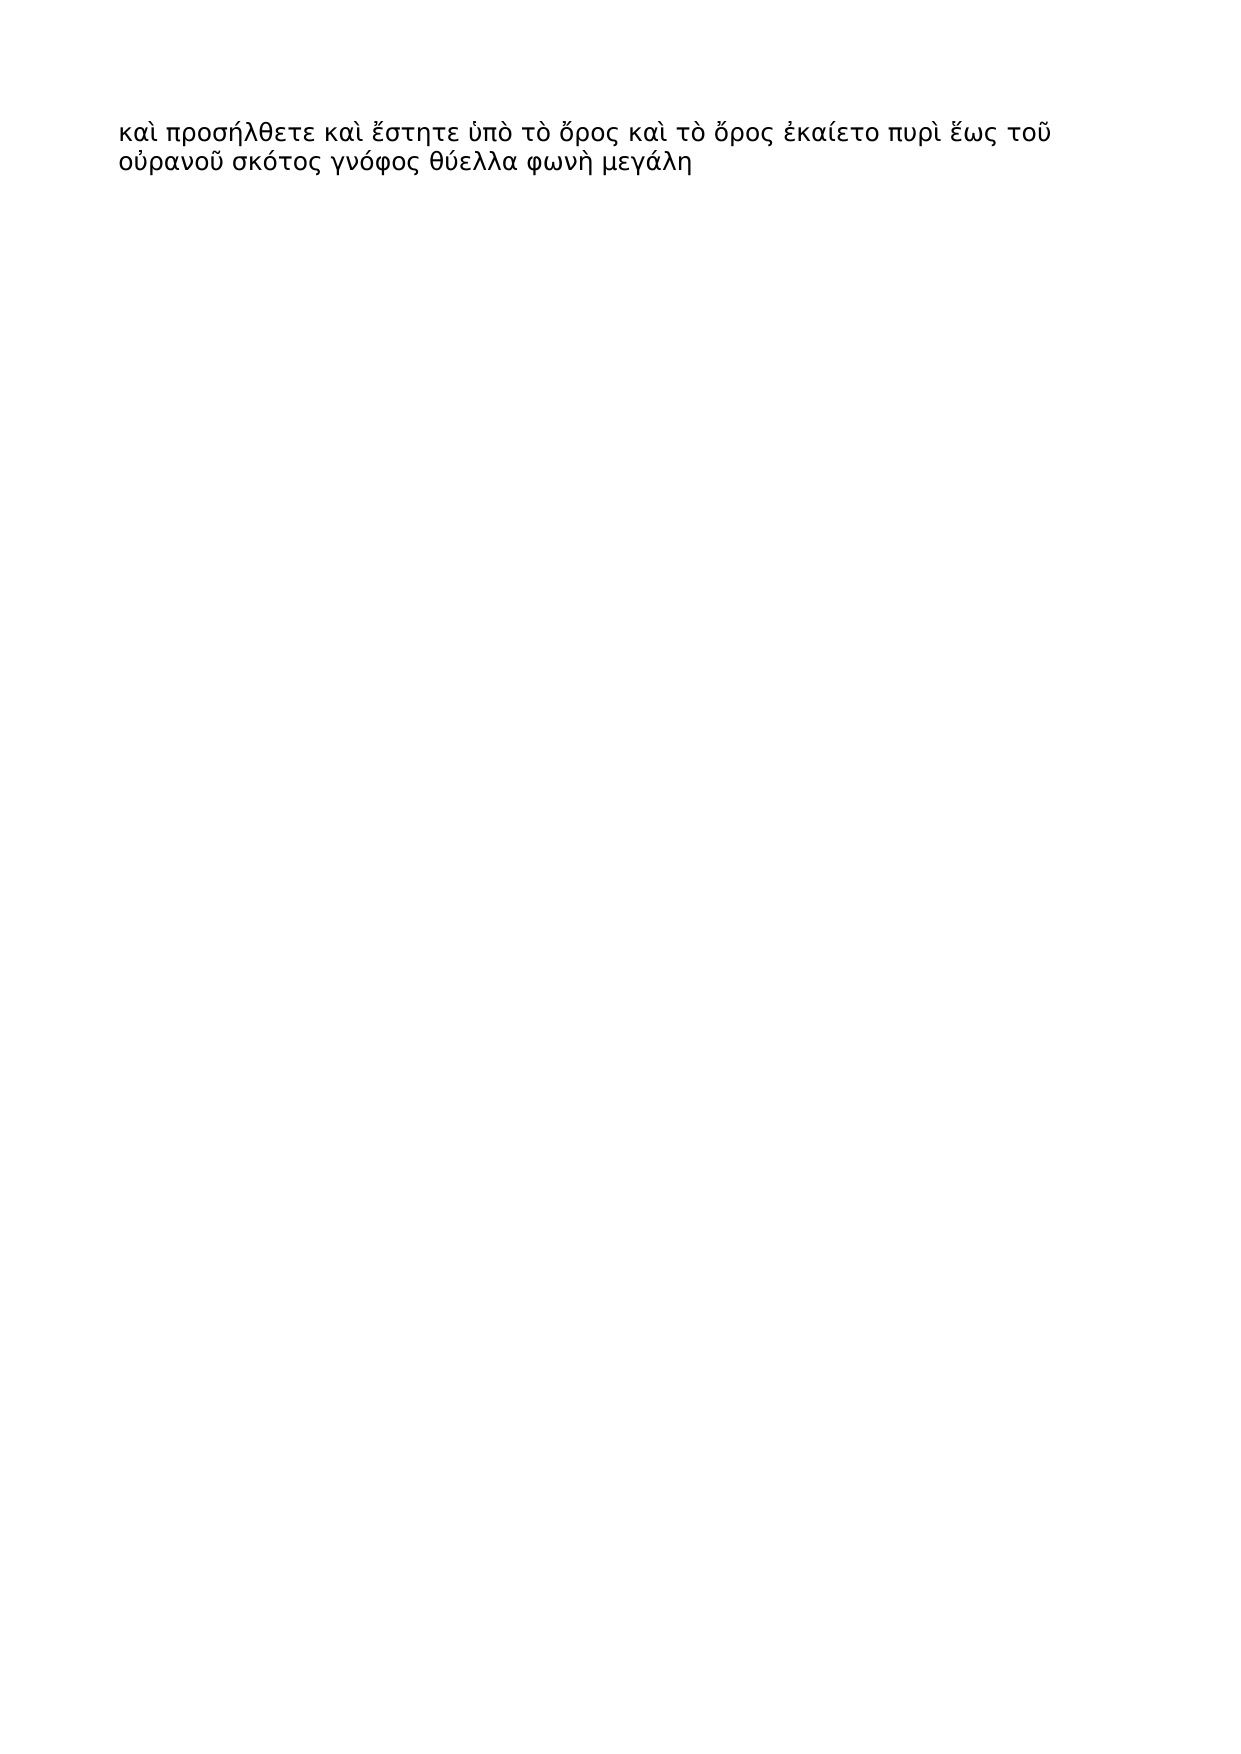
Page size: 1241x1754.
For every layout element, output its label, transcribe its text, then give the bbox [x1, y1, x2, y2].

text καὶ προσήλθετε καὶ ἔστητε ὑπὸ τὸ ὄρος καὶ τὸ ὄρος ἐκαίετο πυρὶ ἕως τοῦ οὐρανοῦ σκότος γνόφος θύελλα φωνὴ μεγάλη [118, 118, 1122, 176]
